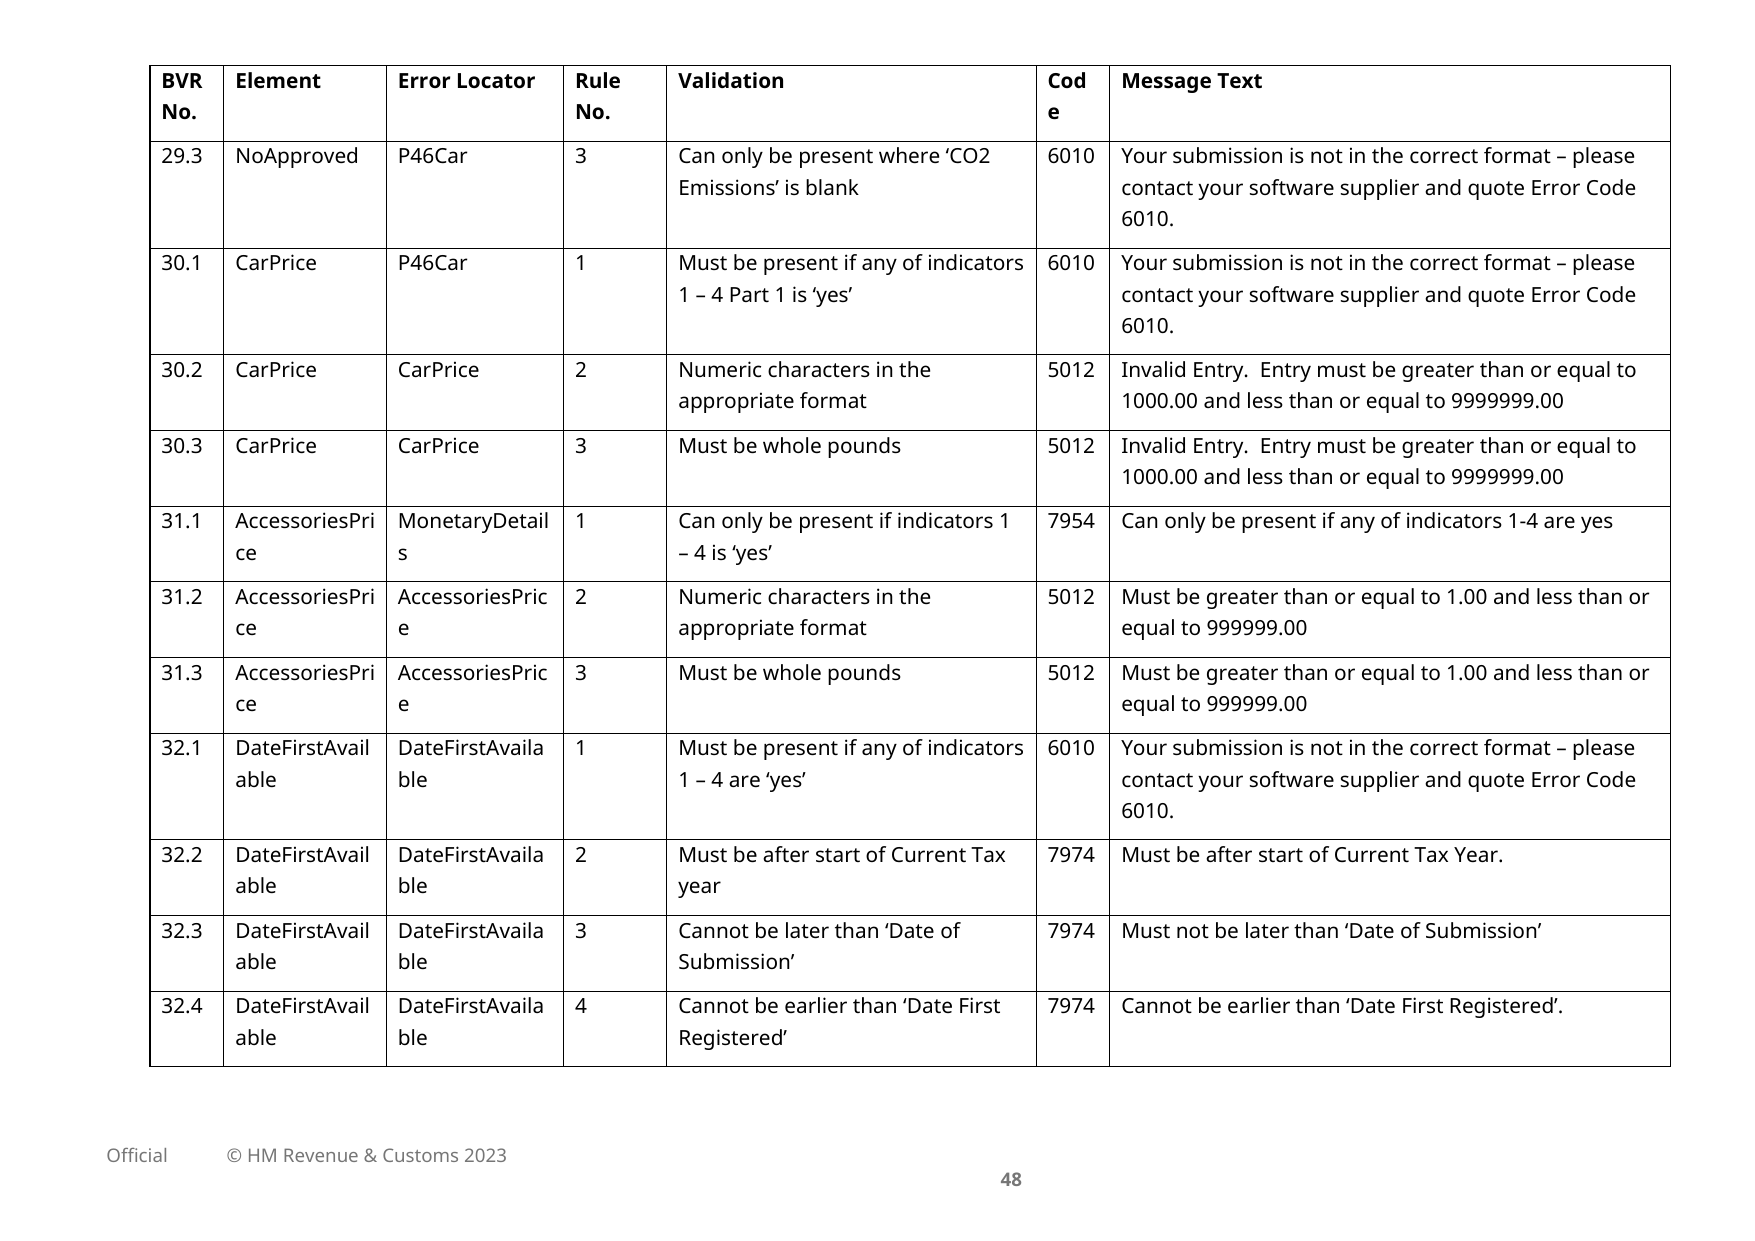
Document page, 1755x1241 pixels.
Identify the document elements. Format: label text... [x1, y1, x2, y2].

table_cell DateFirstAvailable [224, 916, 386, 991]
table_cell Must be after start of Current Tax year [667, 840, 1036, 915]
table_header Code [1037, 66, 1109, 141]
table_cell 31.3 [151, 658, 223, 732]
table_cell 5012 [1037, 582, 1109, 657]
table_cell 7974 [1037, 916, 1109, 991]
table_cell CarPrice [224, 249, 386, 354]
table_cell AccessoriesPrice [224, 658, 386, 732]
table_cell NoApproved [224, 142, 386, 247]
table_cell Your submission is not in the correct format – please contact your software supplier and quote Error Code 6010. [1110, 249, 1670, 354]
table_cell Must be after start of Current Tax Year. [1110, 840, 1670, 915]
table_cell 30.2 [151, 355, 223, 430]
table_cell 30.3 [151, 431, 223, 506]
table_cell AccessoriesPrice [387, 658, 563, 732]
table_cell 6010 [1037, 142, 1109, 247]
table_cell CarPrice [387, 431, 563, 506]
table_cell Cannot be later than ‘Date of Submission’ [667, 916, 1036, 991]
table_cell P46Car [387, 142, 563, 247]
table_cell DateFirstAvailable [387, 840, 563, 915]
table_cell 29.3 [151, 142, 223, 247]
table_cell CarPrice [224, 431, 386, 506]
table_header Rule No. [564, 66, 666, 141]
table_cell 5012 [1037, 658, 1109, 732]
table_cell DateFirstAvailable [224, 992, 386, 1066]
table_cell CarPrice [387, 355, 563, 430]
table_cell Must be greater than or equal to 1.00 and less than or equal to 999999.00 [1110, 658, 1670, 732]
table_cell 3 [564, 431, 666, 506]
table_cell Your submission is not in the correct format – please contact your software supplier and quote Error Code 6010. [1110, 142, 1670, 247]
table_cell Must be present if any of indicators 1 – 4 are ‘yes’ [667, 734, 1036, 839]
table_cell 6010 [1037, 734, 1109, 839]
table_cell 32.4 [151, 992, 223, 1066]
table_cell DateFirstAvailable [387, 916, 563, 991]
table_cell Invalid Entry. Entry must be greater than or equal to 1000.00 and less than or equal to 9999999.00 [1110, 355, 1670, 430]
table_cell 3 [564, 658, 666, 732]
table_cell Numeric characters in the appropriate format [667, 582, 1036, 657]
table_cell 6010 [1037, 249, 1109, 354]
table_cell 2 [564, 840, 666, 915]
table_cell Can only be present if any of indicators 1-4 are yes [1110, 507, 1670, 581]
table_cell 2 [564, 355, 666, 430]
table_cell Must not be later than ‘Date of Submission’ [1110, 916, 1670, 991]
table_cell Must be whole pounds [667, 431, 1036, 506]
table_cell 1 [564, 249, 666, 354]
table_cell Must be whole pounds [667, 658, 1036, 732]
table_cell 1 [564, 734, 666, 839]
table_cell Numeric characters in the appropriate format [667, 355, 1036, 430]
table_cell DateFirstAvailable [387, 734, 563, 839]
table_cell AccessoriesPrice [224, 507, 386, 581]
table_cell DateFirstAvailable [387, 992, 563, 1066]
table_cell 1 [564, 507, 666, 581]
table_header Error Locator [387, 66, 563, 141]
table_cell 2 [564, 582, 666, 657]
table_cell Can only be present where ‘CO2 Emissions’ is blank [667, 142, 1036, 247]
table_cell P46Car [387, 249, 563, 354]
table_cell DateFirstAvailable [224, 840, 386, 915]
table_cell 7974 [1037, 840, 1109, 915]
table_cell AccessoriesPrice [387, 582, 563, 657]
table_cell 7954 [1037, 507, 1109, 581]
table_cell Cannot be earlier than ‘Date First Registered’ [667, 992, 1036, 1066]
table_cell 4 [564, 992, 666, 1066]
table_cell CarPrice [224, 355, 386, 430]
table_cell DateFirstAvailable [224, 734, 386, 839]
table_cell 30.1 [151, 249, 223, 354]
table_cell Your submission is not in the correct format – please contact your software supplier and quote Error Code 6010. [1110, 734, 1670, 839]
table_header Element [224, 66, 386, 141]
table_header Message Text [1110, 66, 1670, 141]
table_cell 32.3 [151, 916, 223, 991]
table_cell 5012 [1037, 355, 1109, 430]
table_cell Cannot be earlier than ‘Date First Registered’. [1110, 992, 1670, 1066]
table_header Validation [667, 66, 1036, 141]
table_cell MonetaryDetails [387, 507, 563, 581]
table_cell Invalid Entry. Entry must be greater than or equal to 1000.00 and less than or equal to 9999999.00 [1110, 431, 1670, 506]
table_cell 5012 [1037, 431, 1109, 506]
table_cell 7974 [1037, 992, 1109, 1066]
table_cell 31.1 [151, 507, 223, 581]
table_header BVRNo. [151, 66, 223, 141]
table_cell AccessoriesPrice [224, 582, 386, 657]
table_cell Must be greater than or equal to 1.00 and less than or equal to 999999.00 [1110, 582, 1670, 657]
table_cell Must be present if any of indicators 1 – 4 Part 1 is ‘yes’ [667, 249, 1036, 354]
table_cell 32.2 [151, 840, 223, 915]
table_cell 3 [564, 916, 666, 991]
table_cell 3 [564, 142, 666, 247]
table_cell 31.2 [151, 582, 223, 657]
table_cell 32.1 [151, 734, 223, 839]
table_cell Can only be present if indicators 1 – 4 is ‘yes’ [667, 507, 1036, 581]
